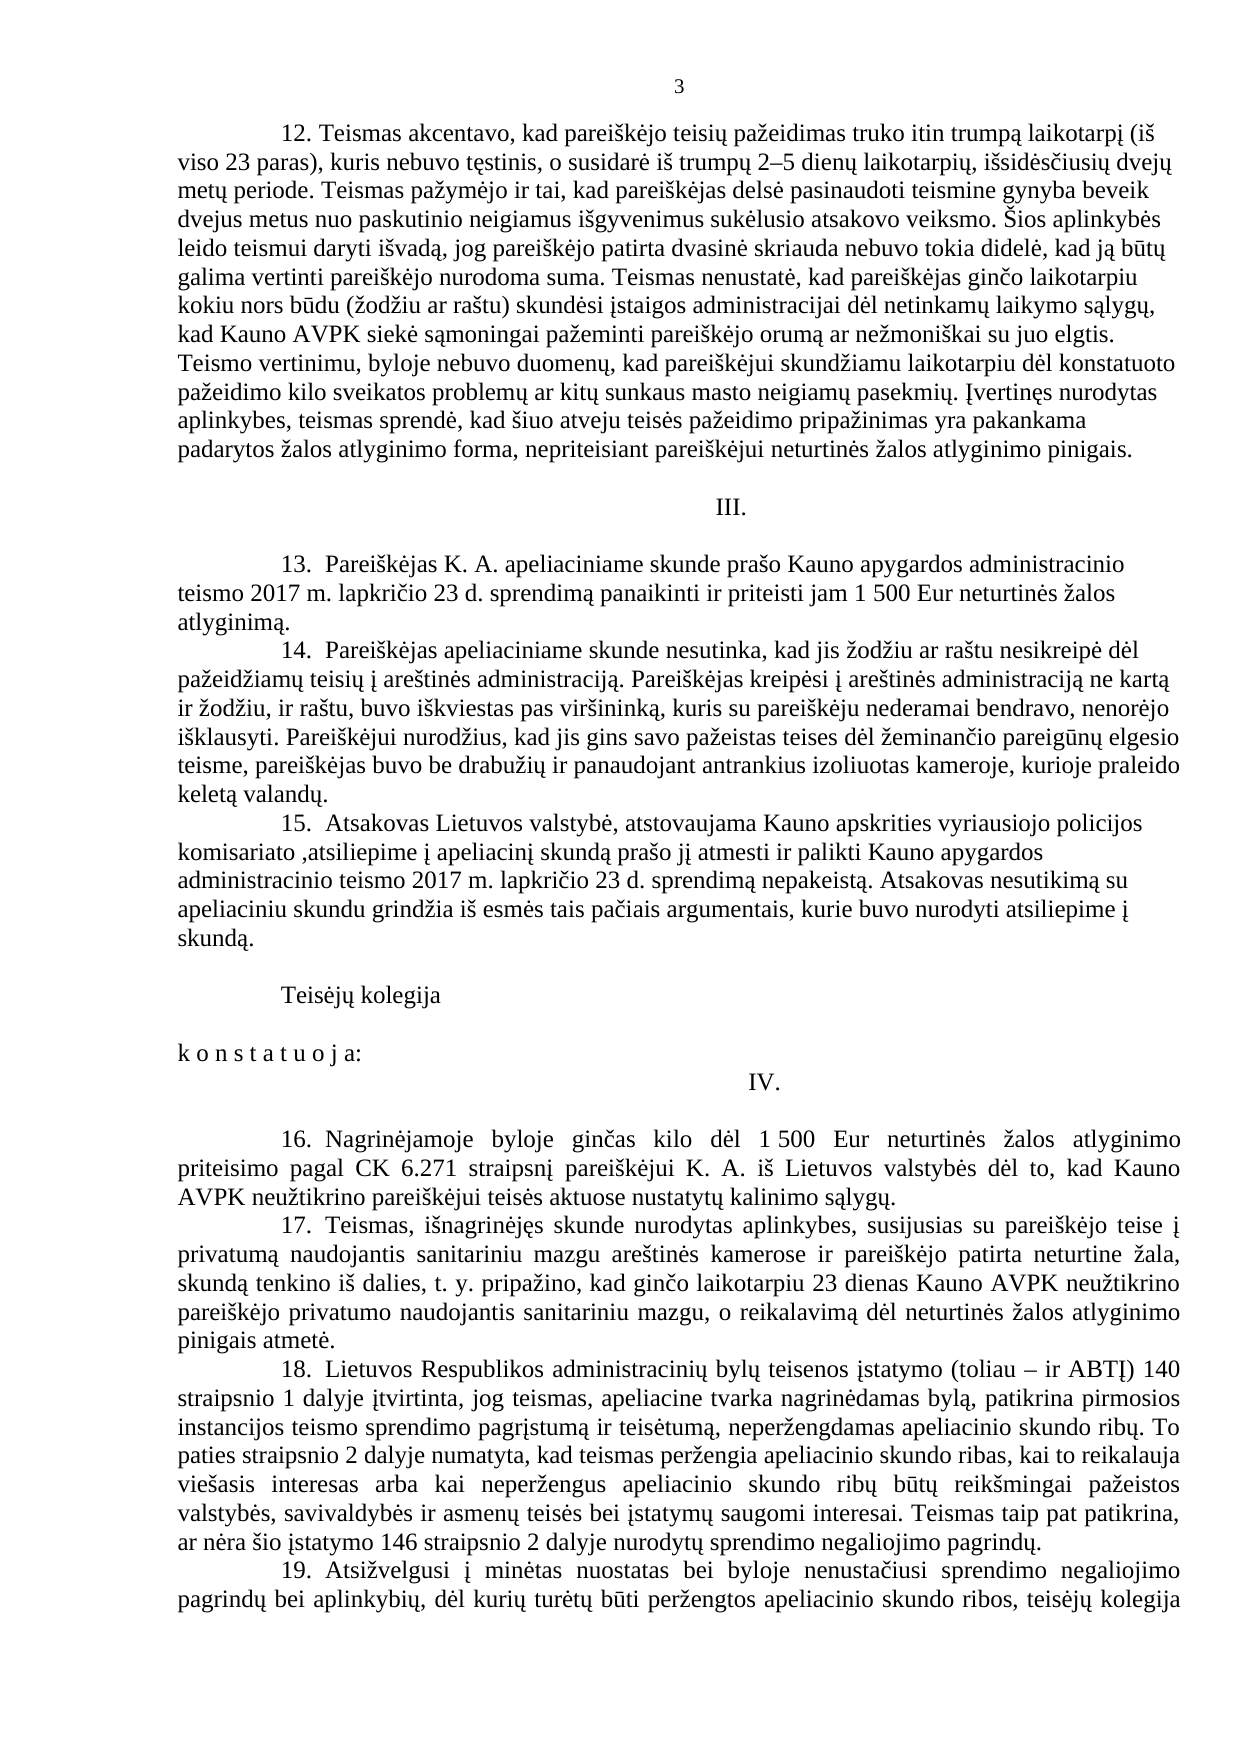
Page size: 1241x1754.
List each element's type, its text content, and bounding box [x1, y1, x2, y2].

text 16. Nagrinėjamoje byloje ginčas kilo dėl 1 500 Eur neturtinės žalos atlyginimo priteisimo pagal CK 6.271 straipsnį pareiškėjui K. A. iš Lietuvos valstybės dėl to, kad Kauno AVPK neužtikrino pareiškėjui teisės aktuose nustatytų kalinimo sąlygų. [177, 1124, 1181, 1211]
text 13. Pareiškėjas K. A. apeliaciniame skunde prašo Kauno apygardos administracinio teismo 2017 m. lapkričio 23 d. sprendimą panaikinti ir priteisti jam 1 500 Eur neturtinės žalos atlyginimą. [177, 549, 1181, 636]
text 17. Teismas, išnagrinėjęs skunde nurodytas aplinkybes, susijusias su pareiškėjo teise į privatumą naudojantis sanitariniu mazgu areštinės kamerose ir pareiškėjo patirta neturtine žala, skundą tenkino iš dalies, t. y. pripažino, kad ginčo laikotarpiu 23 dienas Kauno AVPK neužtikrino pareiškėjo privatumo naudojantis sanitariniu mazgu, o reikalavimą dėl neturtinės žalos atlyginimo pinigais atmetė. [177, 1211, 1181, 1354]
text 14. Pareiškėjas apeliaciniame skunde nesutinka, kad jis žodžiu ar raštu nesikreipė dėl pažeidžiamų teisių į areštinės administraciją. Pareiškėjas kreipėsi į areštinės administraciją ne kartą ir žodžiu, ir raštu, buvo iškviestas pas viršininką, kuris su pareiškėju nederamai bendravo, nenorėjo išklausyti. Pareiškėjui nurodžius, kad jis gins savo pažeistas teises dėl žeminančio pareigūnų elgesio teisme, pareiškėjas buvo be drabužių ir panaudojant antrankius izoliuotas kameroje, kurioje praleido keletą valandų. [177, 636, 1181, 808]
text k o n s t a t u o j a: [177, 1038, 1181, 1067]
text Teisėjų kolegija [281, 981, 1181, 1009]
text 18. Lietuvos Respublikos administracinių bylų teisenos įstatymo (toliau – ir ABTĮ) 140 straipsnio 1 dalyje įtvirtinta, jog teismas, apeliacine tvarka nagrinėdamas bylą, patikrina pirmosios instancijos teismo sprendimo pagrįstumą ir teisėtumą, neperžengdamas apeliacinio skundo ribų. To paties straipsnio 2 dalyje numatyta, kad teismas peržengia apeliacinio skundo ribas, kai to reikalauja viešasis interesas arba kai neperžengus apeliacinio skundo ribų būtų reikšmingai pažeistos valstybės, savivaldybės ir asmenų teisės bei įstatymų saugomi interesai. Teismas taip pat patikrina, ar nėra šio įstatymo 146 straipsnio 2 dalyje nurodytų sprendimo negaliojimo pagrindų. [177, 1354, 1181, 1556]
text 12. Teismas akcentavo, kad pareiškėjo teisių pažeidimas truko itin trumpą laikotarpį (iš viso 23 paras), kuris nebuvo tęstinis, o susidarė iš trumpų 2–5 dienų laikotarpių, išsidėsčiusių dvejų metų periode. Teismas pažymėjo ir tai, kad pareiškėjas delsė pasinaudoti teismine gynyba beveik dvejus metus nuo paskutinio neigiamus išgyvenimus sukėlusio atsakovo veiksmo. Šios aplinkybės leido teismui daryti išvadą, jog pareiškėjo patirta dvasinė skriauda nebuvo tokia didelė, kad ją būtų galima vertinti pareiškėjo nurodoma suma. Teismas nenustatė, kad pareiškėjas ginčo laikotarpiu kokiu nors būdu (žodžiu ar raštu) skundėsi įstaigos administracijai dėl netinkamų laikymo sąlygų, kad Kauno AVPK siekė sąmoningai pažeminti pareiškėjo orumą ar nežmoniškai su juo elgtis. Teismo vertinimu, byloje nebuvo duomenų, kad pareiškėjui skundžiamu laikotarpiu dėl konstatuoto pažeidimo kilo sveikatos problemų ar kitų sunkaus masto neigiamų pasekmių. Įvertinęs nurodytas aplinkybes, teismas sprendė, kad šiuo atveju teisės pažeidimo pripažinimas yra pakankama padarytos žalos atlyginimo forma, nepriteisiant pareiškėjui neturtinės žalos atlyginimo pinigais. [177, 118, 1181, 463]
text IV. [348, 1067, 1181, 1096]
text 19. Atsižvelgusi į minėtas nuostatas bei byloje nenustačiusi sprendimo negaliojimo pagrindų bei aplinkybių, dėl kurių turėtų būti peržengtos apeliacinio skundo ribos, teisėjų kolegija [177, 1556, 1181, 1613]
text III. [281, 492, 1181, 521]
text 15. Atsakovas Lietuvos valstybė, atstovaujama Kauno apskrities vyriausiojo policijos komisariato ,atsiliepime į apeliacinį skundą prašo jį atmesti ir palikti Kauno apygardos administracinio teismo 2017 m. lapkričio 23 d. sprendimą nepakeistą. Atsakovas nesutikimą su apeliaciniu skundu grindžia iš esmės tais pačiais argumentais, kurie buvo nurodyti atsiliepime į skundą. [177, 808, 1181, 952]
